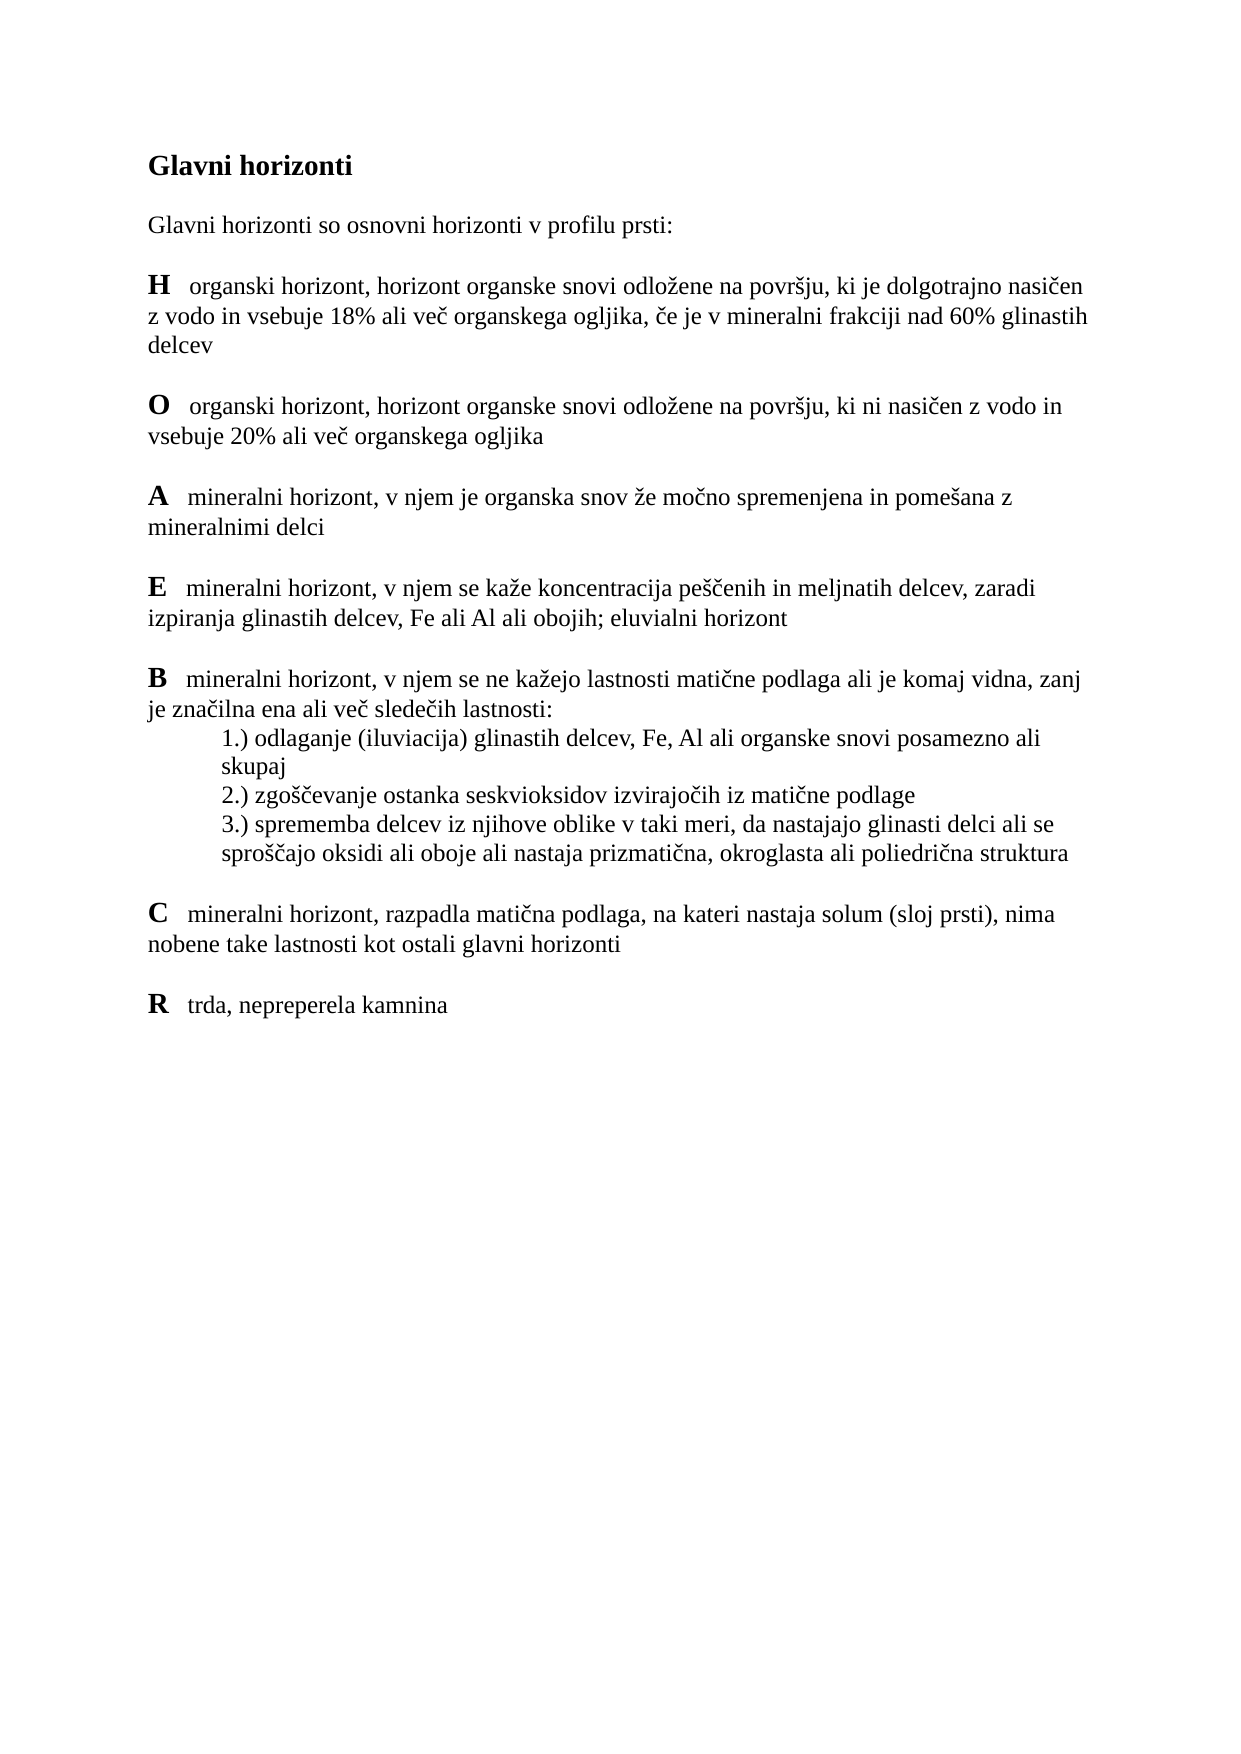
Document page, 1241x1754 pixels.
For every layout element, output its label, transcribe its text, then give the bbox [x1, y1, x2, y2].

text 2.) zgoščevanje ostanka seskvioksidov izvirajočih iz matične podlage [148, 780, 1093, 809]
text B mineralni horizont, v njem se ne kažejo lastnosti matične podlaga ali je komaj vidna, zanj je značilna ena ali več sledečih lastnosti: [148, 660, 1093, 723]
text Glavni horizonti [148, 148, 1093, 181]
text 1.) odlaganje (iluviacija) glinastih delcev, Fe, Al ali organske snovi posamezno ali skupaj [221, 723, 1093, 780]
text 3.) sprememba delcev iz njihove oblike v taki meri, da nastajajo glinasti delci ali se sproščajo oksidi ali oboje ali nastaja prizmatična, okroglasta ali poliedrična struktura [221, 809, 1093, 866]
text C mineralni horizont, razpadla matična podlaga, na kateri nastaja solum (sloj prsti), nima nobene take lastnosti kot ostali glavni horizonti [148, 895, 1093, 957]
text A mineralni horizont, v njem je organska snov že močno spremenjena in pomešana z mineralnimi delci [148, 478, 1093, 541]
text Glavni horizonti so osnovni horizonti v profilu prsti: [148, 210, 1093, 239]
text E mineralni horizont, v njem se kaže koncentracija peščenih in meljnatih delcev, zaradi izpiranja glinastih delcev, Fe ali Al ali obojih; eluvialni horizont [148, 569, 1093, 632]
text R trda, nepreperela kamnina [148, 986, 1093, 1020]
text O organski horizont, horizont organske snovi odložene na površju, ki ni nasičen z vodo in vsebuje 20% ali več organskega ogljika [148, 387, 1093, 449]
text H organski horizont, horizont organske snovi odložene na površju, ki je dolgotrajno nasičen z vodo in vsebuje 18% ali več organskega ogljika, če je v mineralni frakciji nad 60% glinastih delcev [148, 267, 1093, 358]
